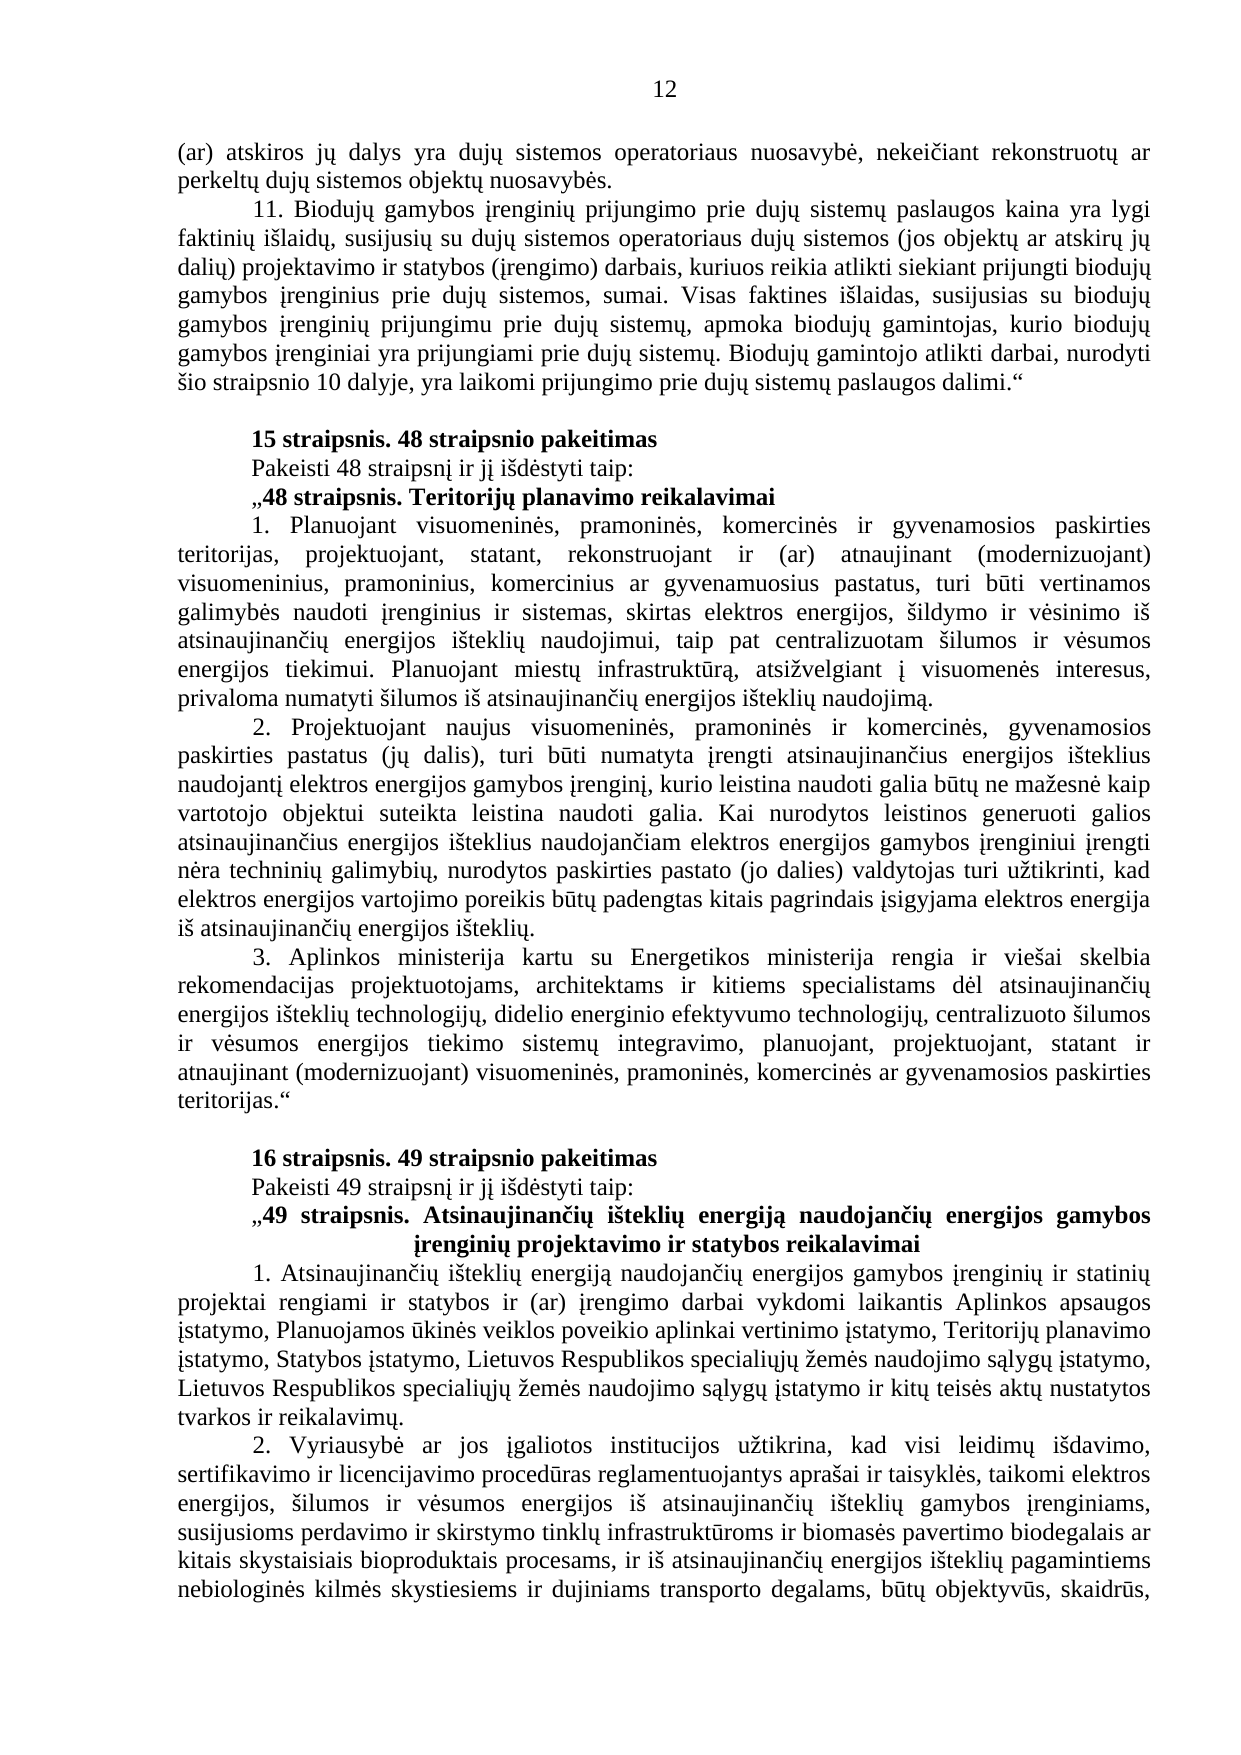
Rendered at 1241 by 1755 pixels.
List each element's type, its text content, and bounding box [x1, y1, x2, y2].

text „48 straipsnis. Teritorijų planavimo reikalavimai [177, 482, 1152, 510]
text 1. Atsinaujinančių išteklių energiją naudojančių energijos gamybos įrenginių ir statinių projektai rengiami ir statybos ir (ar) įrengimo darbai vykdomi laikantis Aplinkos apsaugos įstatymo, Planuojamos ūkinės veiklos poveikio aplinkai vertinimo įstatymo, Teritorijų planavimo įstatymo, Statybos įstatymo, Lietuvos Respublikos specialiųjų žemės naudojimo sąlygų įstatymo, Lietuvos Respublikos specialiųjų žemės naudojimo sąlygų įstatymo ir kitų teisės aktų nustatytos tvarkos ir reikalavimų. [177, 1258, 1152, 1430]
text 2. Vyriausybė ar jos įgaliotos institucijos užtikrina, kad visi leidimų išdavimo, sertifikavimo ir licencijavimo procedūras reglamentuojantys aprašai ir taisyklės, taikomi elektros energijos, šilumos ir vėsumos energijos iš atsinaujinančių išteklių gamybos įrenginiams, susijusioms perdavimo ir skirstymo tinklų infrastruktūroms ir biomasės pavertimo biodegalais ar kitais skystaisiais bioproduktais procesams, ir iš atsinaujinančių energijos išteklių pagamintiems nebiologinės kilmės skystiesiems ir dujiniams transporto degalams, būtų objektyvūs, skaidrūs, [177, 1430, 1152, 1603]
text Pakeisti 49 straipsnį ir jį išdėstyti taip: [177, 1172, 1152, 1200]
text 1. Planuojant visuomeninės, pramoninės, komercinės ir gyvenamosios paskirties teritorijas, projektuojant, statant, rekonstruojant ir (ar) atnaujinant (modernizuojant) visuomeninius, pramoninius, komercinius ar gyvenamuosius pastatus, turi būti vertinamos galimybės naudoti įrenginius ir sistemas, skirtas elektros energijos, šildymo ir vėsinimo iš atsinaujinančių energijos išteklių naudojimui, taip pat centralizuotam šilumos ir vėsumos energijos tiekimui. Planuojant miestų infrastruktūrą, atsižvelgiant į visuomenės interesus, privaloma numatyti šilumos iš atsinaujinančių energijos išteklių naudojimą. [177, 510, 1152, 712]
text 15 straipsnis. 48 straipsnio pakeitimas [177, 424, 1152, 453]
text „49 straipsnis. Atsinaujinančių išteklių energiją naudojančių energijos gamybos įrenginių projektavimo ir statybos reikalavimai [251, 1200, 1152, 1258]
text 16 straipsnis. 49 straipsnio pakeitimas [177, 1143, 1152, 1172]
text (ar) atskiros jų dalys yra dujų sistemos operatoriaus nuosavybė, nekeičiant rekonstruotų ar perkeltų dujų sistemos objektų nuosavybės. [177, 137, 1152, 194]
text 2. Projektuojant naujus visuomeninės, pramoninės ir komercinės, gyvenamosios paskirties pastatus (jų dalis), turi būti numatyta įrengti atsinaujinančius energijos išteklius naudojantį elektros energijos gamybos įrenginį, kurio leistina naudoti galia būtų ne mažesnė kaip vartotojo objektui suteikta leistina naudoti galia. Kai nurodytos leistinos generuoti galios atsinaujinančius energijos išteklius naudojančiam elektros energijos gamybos įrenginiui įrengti nėra techninių galimybių, nurodytos paskirties pastato (jo dalies) valdytojas turi užtikrinti, kad elektros energijos vartojimo poreikis būtų padengtas kitais pagrindais įsigyjama elektros energija iš atsinaujinančių energijos išteklių. [177, 712, 1152, 942]
text 3. Aplinkos ministerija kartu su Energetikos ministerija rengia ir viešai skelbia rekomendacijas projektuotojams, architektams ir kitiems specialistams dėl atsinaujinančių energijos išteklių technologijų, didelio energinio efektyvumo technologijų, centralizuoto šilumos ir vėsumos energijos tiekimo sistemų integravimo, planuojant, projektuojant, statant ir atnaujinant (modernizuojant) visuomeninės, pramoninės, komercinės ar gyvenamosios paskirties teritorijas.“ [177, 942, 1152, 1114]
text Pakeisti 48 straipsnį ir jį išdėstyti taip: [177, 453, 1152, 482]
text 11. Biodujų gamybos įrenginių prijungimo prie dujų sistemų paslaugos kaina yra lygi faktinių išlaidų, susijusių su dujų sistemos operatoriaus dujų sistemos (jos objektų ar atskirų jų dalių) projektavimo ir statybos (įrengimo) darbais, kuriuos reikia atlikti siekiant prijungti biodujų gamybos įrenginius prie dujų sistemos, sumai. Visas faktines išlaidas, susijusias su biodujų gamybos įrenginių prijungimu prie dujų sistemų, apmoka biodujų gamintojas, kurio biodujų gamybos įrenginiai yra prijungiami prie dujų sistemų. Biodujų gamintojo atlikti darbai, nurodyti šio straipsnio 10 dalyje, yra laikomi prijungimo prie dujų sistemų paslaugos dalimi.“ [177, 194, 1152, 395]
